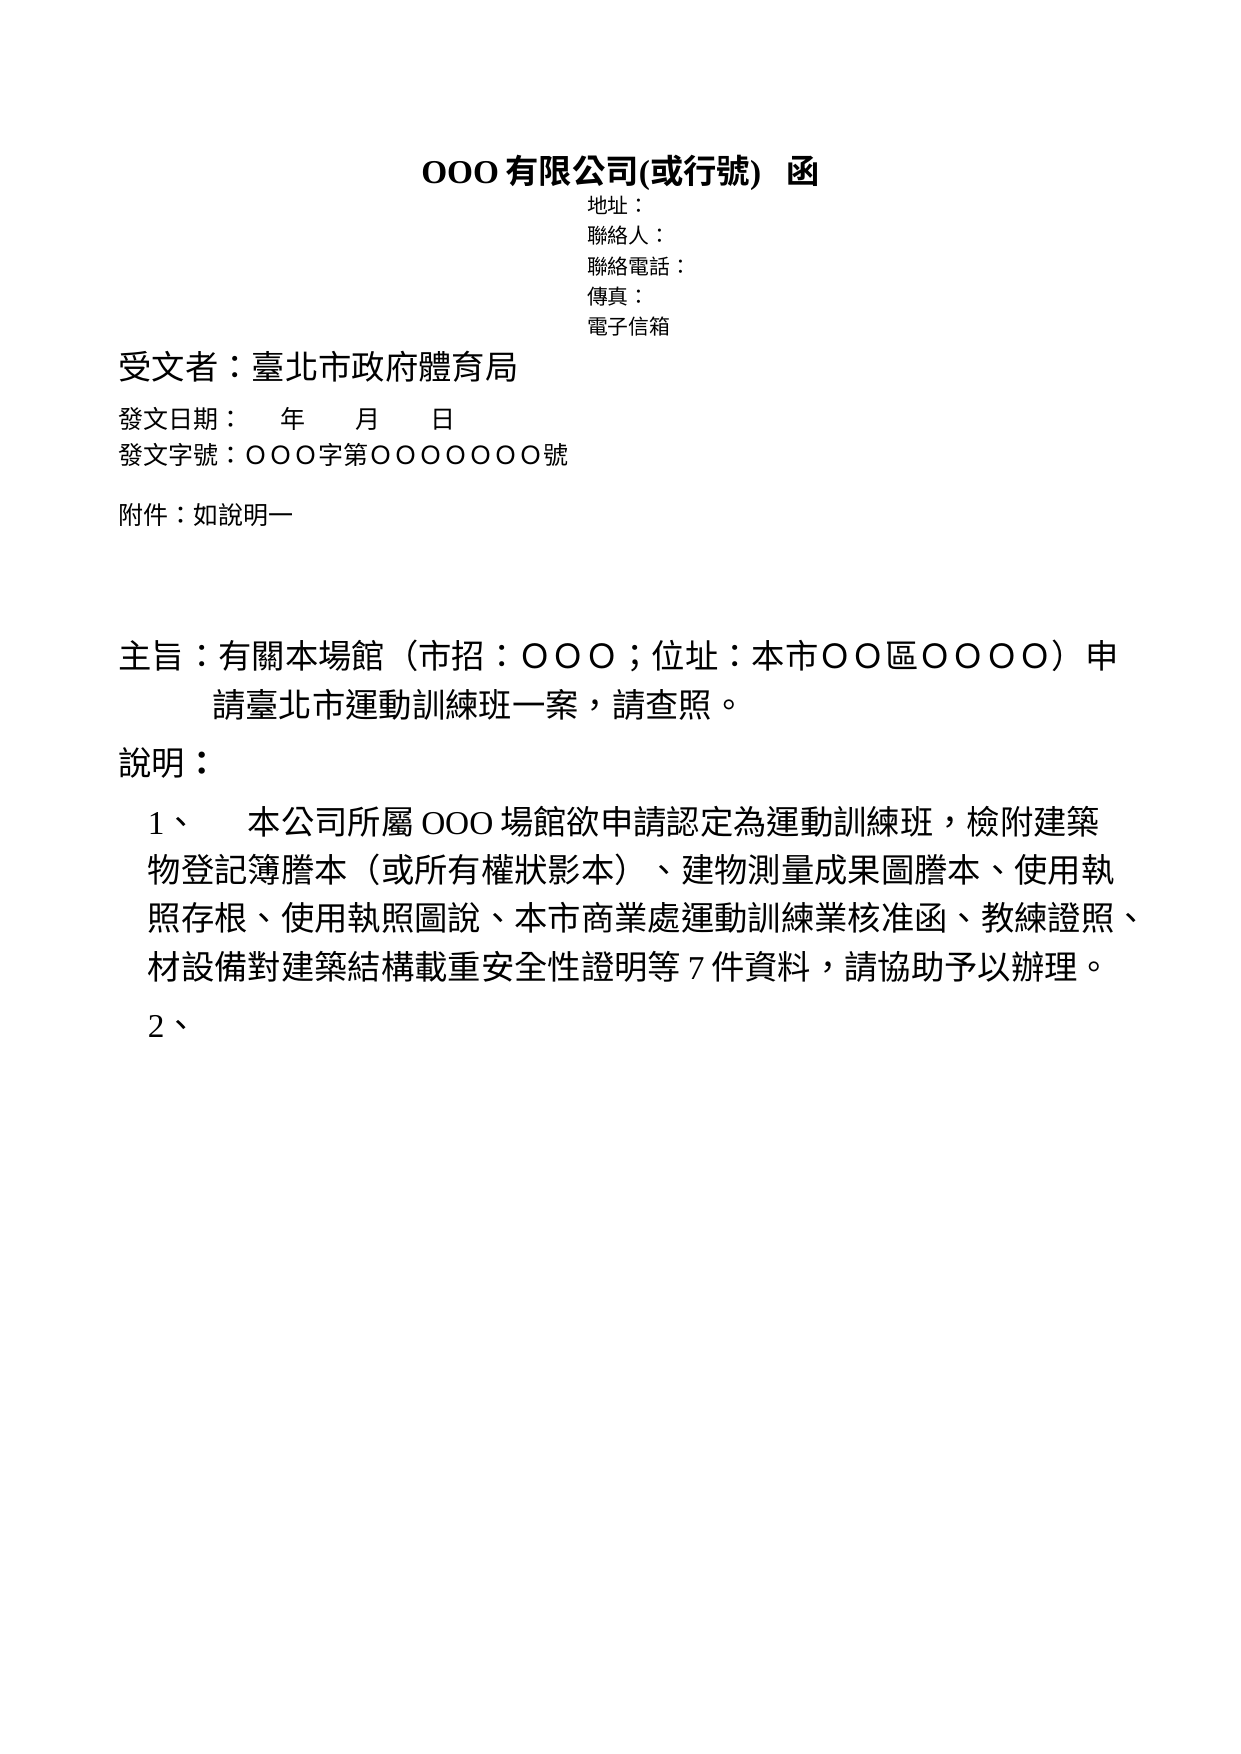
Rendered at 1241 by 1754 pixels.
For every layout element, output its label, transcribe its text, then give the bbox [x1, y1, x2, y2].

subtitle 傳真： [118, 280, 1122, 310]
subtitle 地址： [118, 189, 1122, 220]
subtitle 發文日期： 年 月 日 [118, 399, 1122, 435]
subtitle 受文者：臺北市政府體育局 [118, 341, 1122, 389]
text 附件：如說明一 [118, 472, 1122, 534]
subtitle 說明： [118, 737, 1122, 785]
subtitle 電子信箱 [118, 310, 1122, 341]
subtitle 聯絡電話： [118, 250, 1122, 280]
subtitle 發文字號：ＯＯＯ字第ＯＯＯＯＯＯＯ號 [118, 435, 1122, 472]
subtitle 主旨：有關本場館（市招：ＯＯＯ；位址：本市ＯＯ區ＯＯＯＯ）申請臺北市運動訓練班一案，請查照。 [118, 630, 1122, 727]
text OOO有限公司(或行號) 函 [130, 127, 1110, 189]
list 本公司所屬OOO場館欲申請認定為運動訓練班，檢附建築物登記簿謄本（或所有權狀影本）、建物測量成果圖謄本、使用執照存根、使用執照圖說、本市商業處運動訓練業核准函、教練證照、材設備對建築結構載重安全性證明等7件資料，請協助予以辦理。 [148, 796, 1122, 989]
subtitle 聯絡人： [118, 220, 1122, 250]
